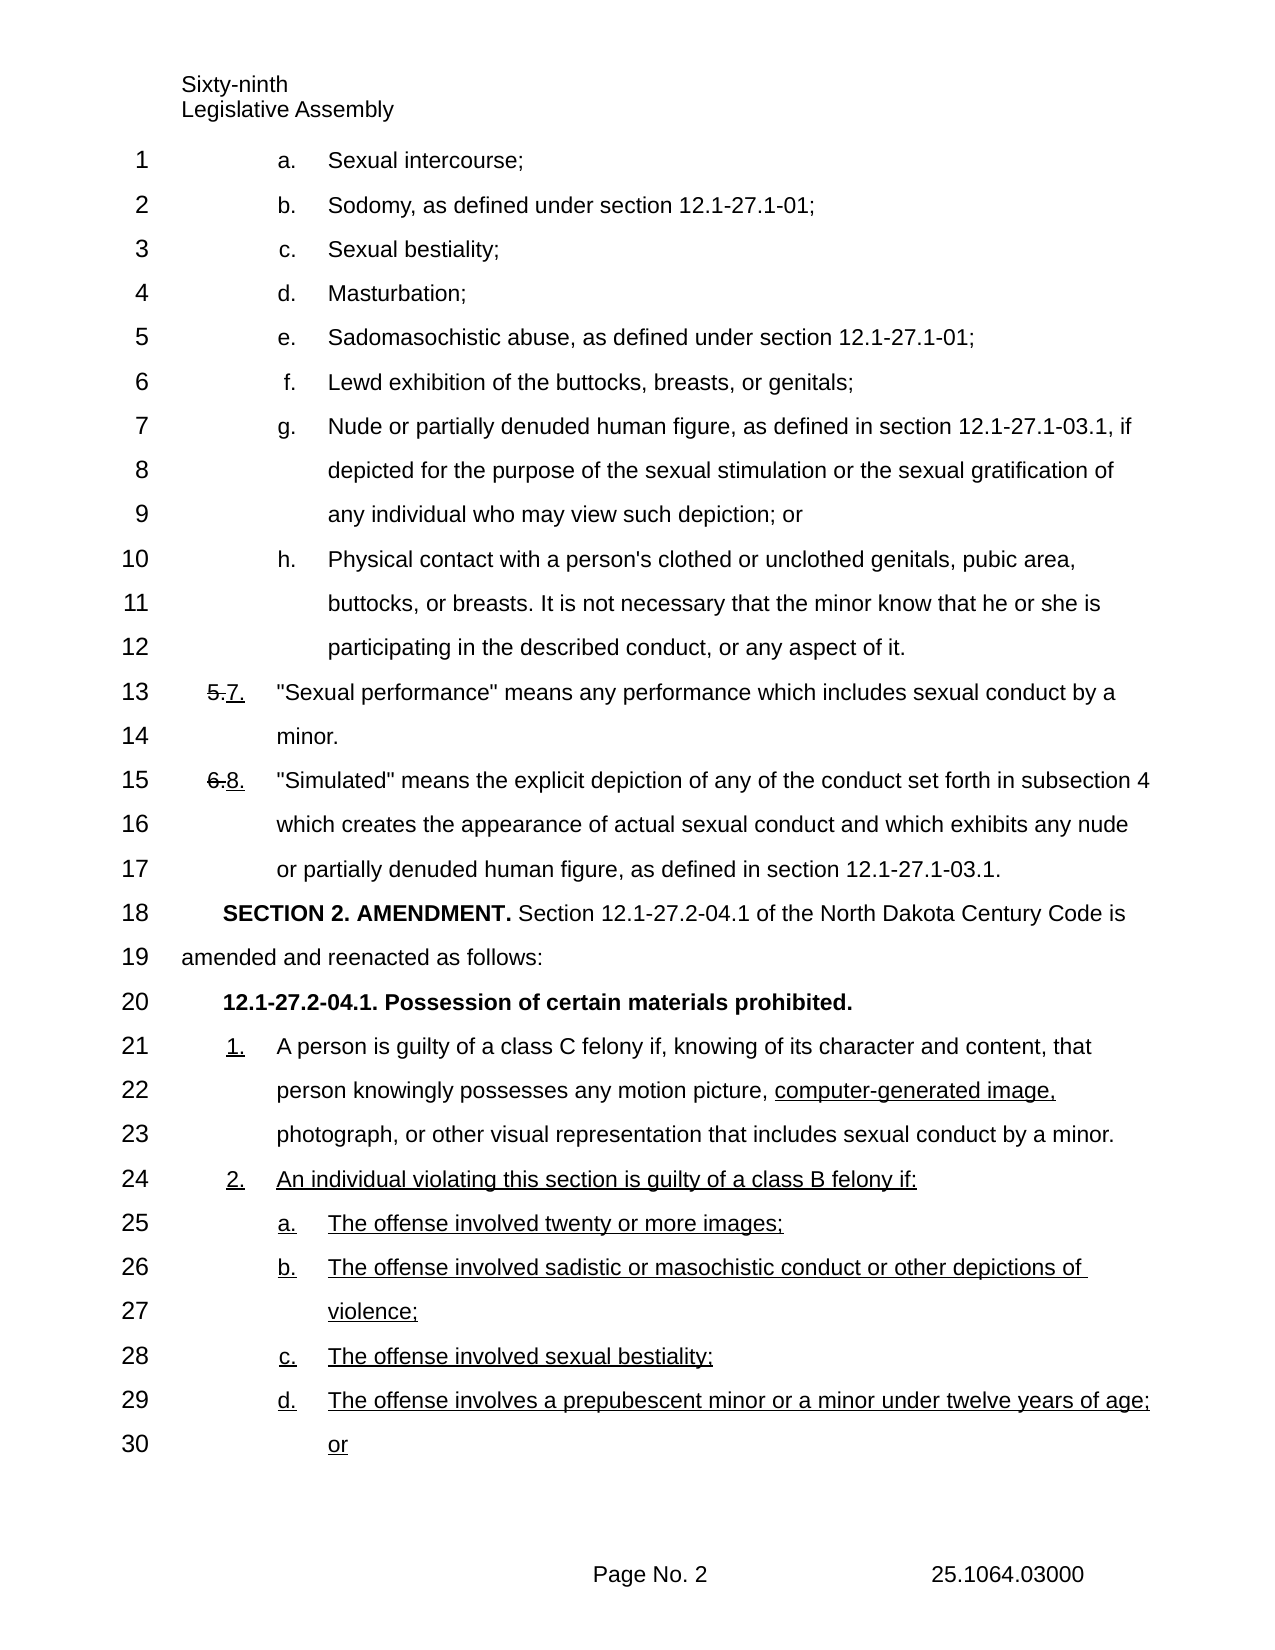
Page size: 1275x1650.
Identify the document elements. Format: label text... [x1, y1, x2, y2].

text e. Sadomasochistic abuse, as defined under section 12.1‑27.1‑01; [181, 310, 1154, 355]
text 5.7. "Sexual performance" means any performance which includes sexual conduct by a minor. [181, 664, 1154, 753]
text b. The offense involved sadistic or masochistic conduct or other depictions of violence; [181, 1240, 1154, 1329]
text 6.8. "Simulated" means the explicit depiction of any of the conduct set forth in subsection 4 which creates the appearance of actual sexual conduct and which exhibits any nude or partially denuded human figure, as defined in section 12.1‑27.1‑03.1. [181, 753, 1154, 886]
text a. Sexual intercourse; [181, 133, 1154, 178]
text c. The offense involved sexual bestiality; [181, 1329, 1154, 1373]
text SECTION 2. AMENDMENT. Section 12.1‑27.2‑04.1 of the North Dakota Century Code is amended and reenacted as follows: [181, 886, 1154, 974]
text d. The offense involves a prepubescent minor or a minor under twelve years of age; or [181, 1373, 1154, 1461]
text f. Lewd exhibition of the buttocks, breasts, or genitals; [181, 355, 1154, 399]
text b. Sodomy, as defined under section 12.1‑27.1‑01; [181, 178, 1154, 222]
text 1. A person is guilty of a class C felony if, knowing of its character and content, that person knowingly possesses any motion picture, computer-generated image, photograph, or other visual representation that includes sexual conduct by a minor. [181, 1019, 1154, 1152]
text h. Physical contact with a person's clothed or unclothed genitals, pubic area, buttocks, or breasts. It is not necessary that the minor know that he or she is participating in the described conduct, or any aspect of it. [181, 532, 1154, 664]
text a. The offense involved twenty or more images; [181, 1196, 1154, 1240]
text d. Masturbation; [181, 266, 1154, 310]
text 2. An individual violating this section is guilty of a class B felony if: [181, 1152, 1154, 1196]
subtitle 12.1‑27.2‑04.1. Possession of certain materials prohibited. [181, 974, 1154, 1019]
text g. Nude or partially denuded human figure, as defined in section 12.1‑27.1‑03.1, if depicted for the purpose of the sexual stimulation or the sexual gratification of any individual who may view such depiction; or [181, 399, 1154, 532]
text c. Sexual bestiality; [181, 222, 1154, 266]
